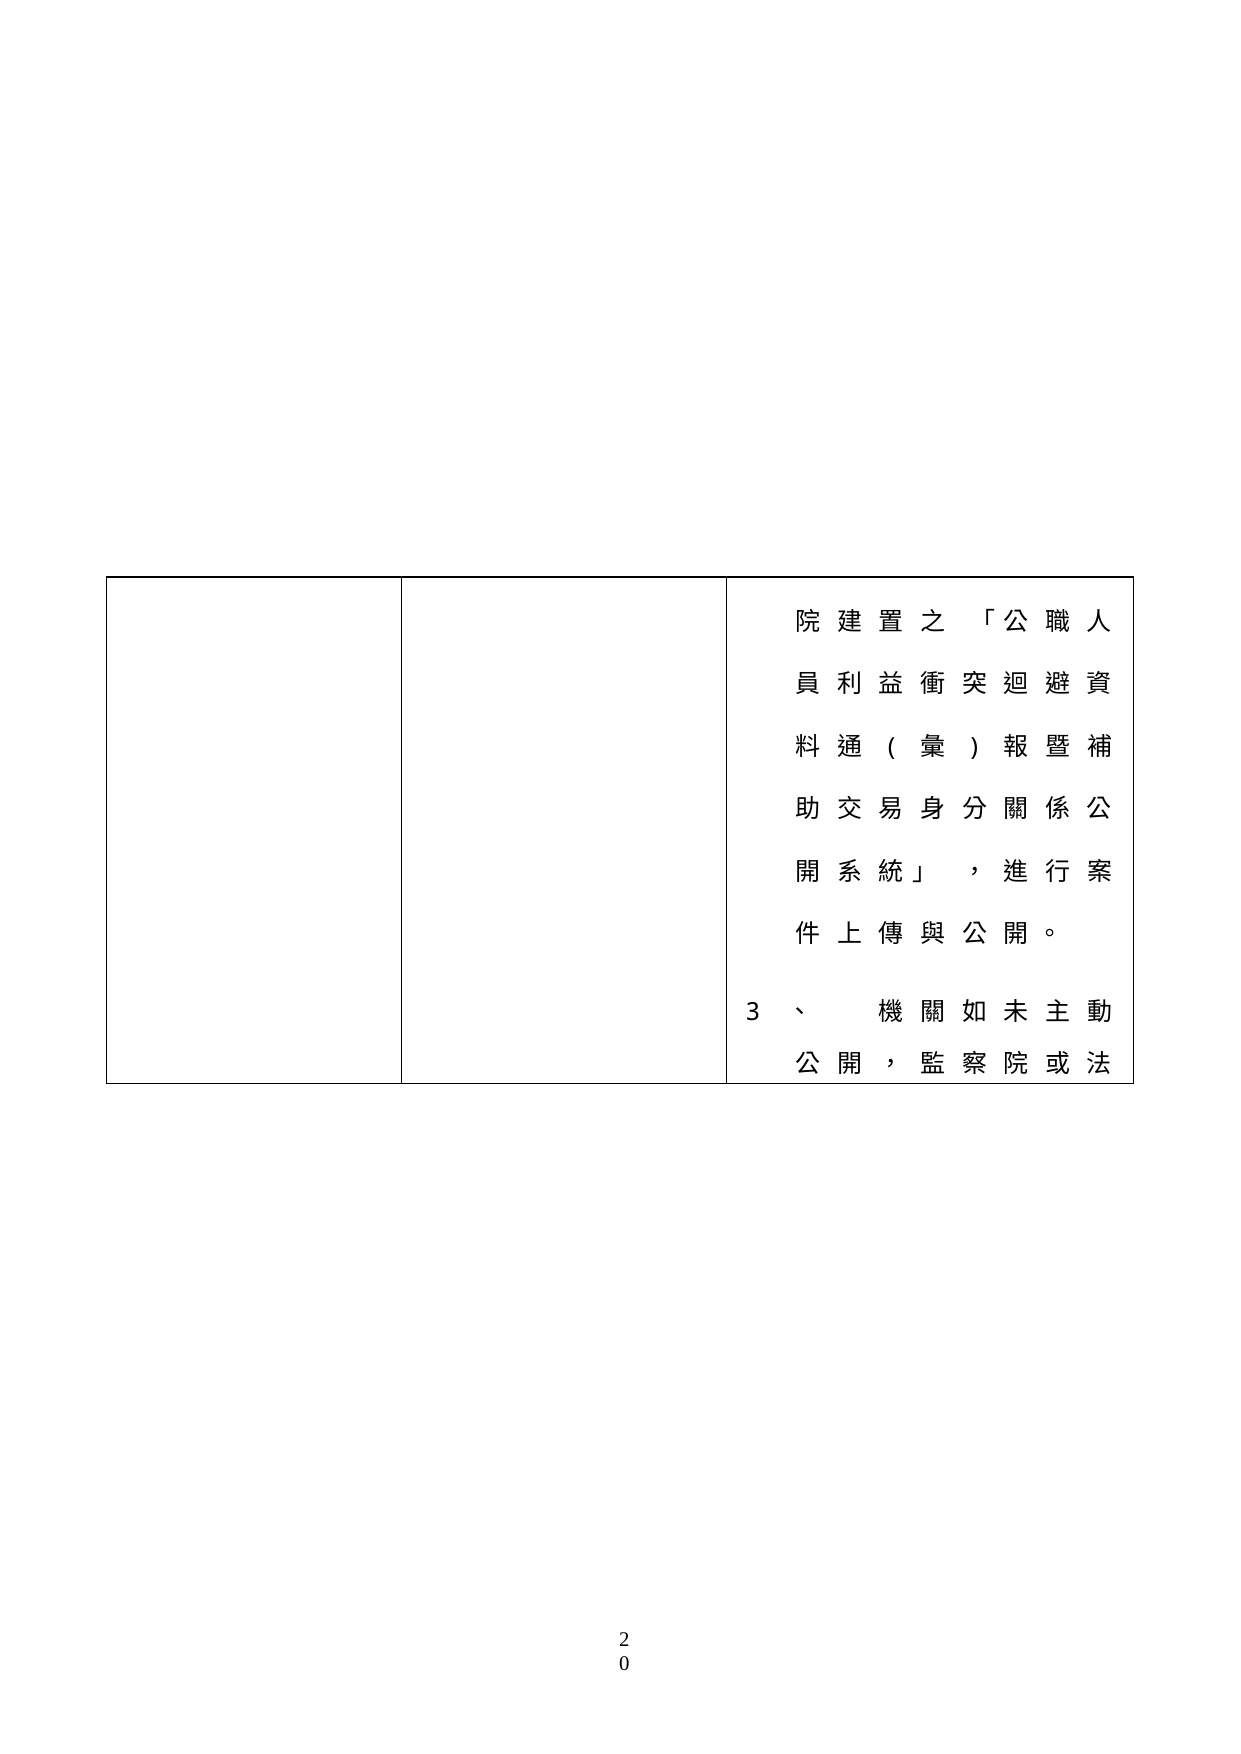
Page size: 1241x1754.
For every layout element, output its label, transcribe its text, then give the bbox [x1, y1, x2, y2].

table_cell [107, 578, 401, 1083]
table_cell [402, 578, 726, 1083]
table_cell 備註: 機關於官網建置「公職人員利益衝突迴避身分揭露專區」，並遇案填寫身分關係揭露表（B表-事後公開），併同身分關係揭露表（A表-事前揭露）公告於該專區。 或逕使用監察院建置之「公職人員利益衝突迴避資料通(彙)報暨補助交易身分關係公開系統」，進行案件上傳與公開。 機關如未主動公開，監察院或法務部將依本法第18條第3項規定對機關處以罰鍰。 [727, 578, 1133, 1083]
